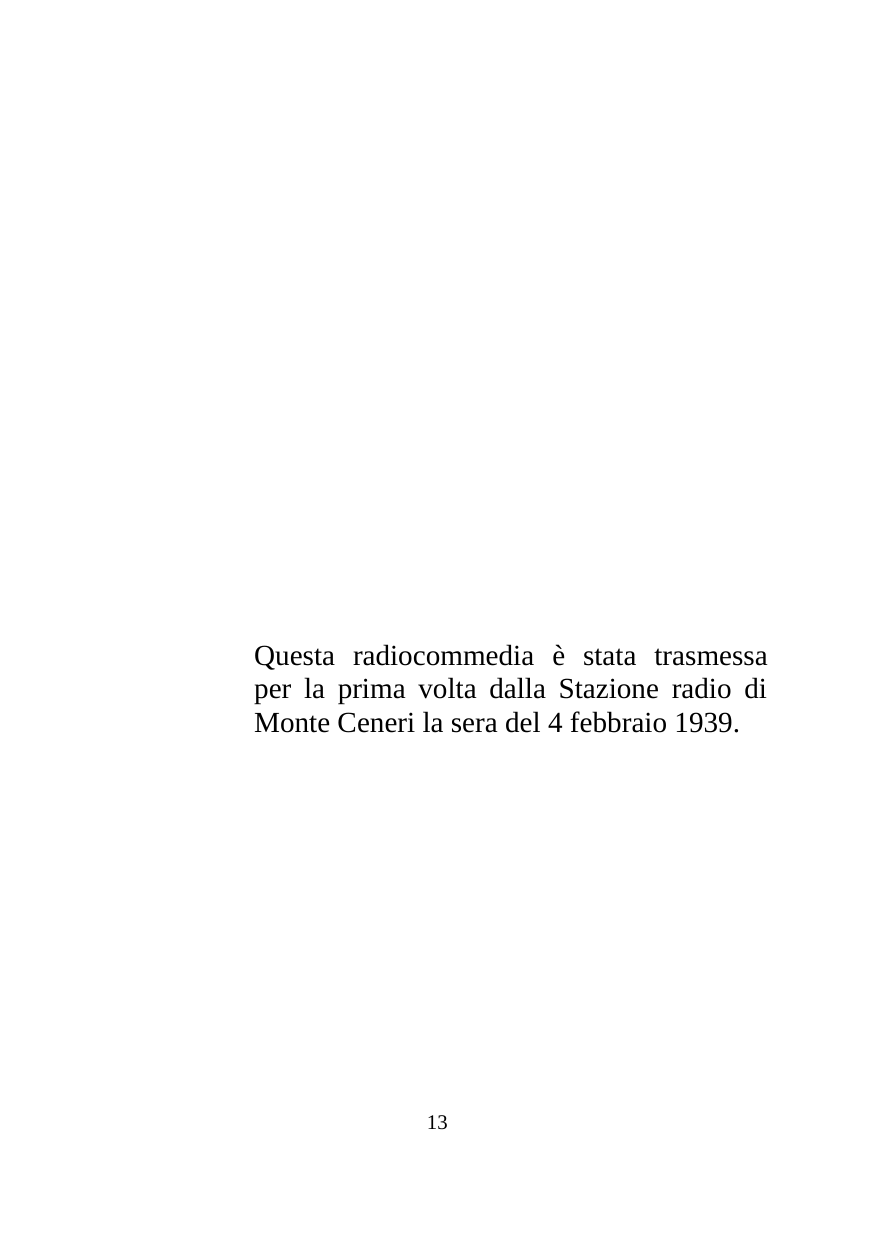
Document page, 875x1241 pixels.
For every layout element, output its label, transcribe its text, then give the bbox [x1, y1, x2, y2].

text Questa radiocommedia è stata trasmessa per la prima volta dalla Stazione radio di Monte Ceneri la sera del 4 febbraio 1939. [254, 638, 768, 738]
